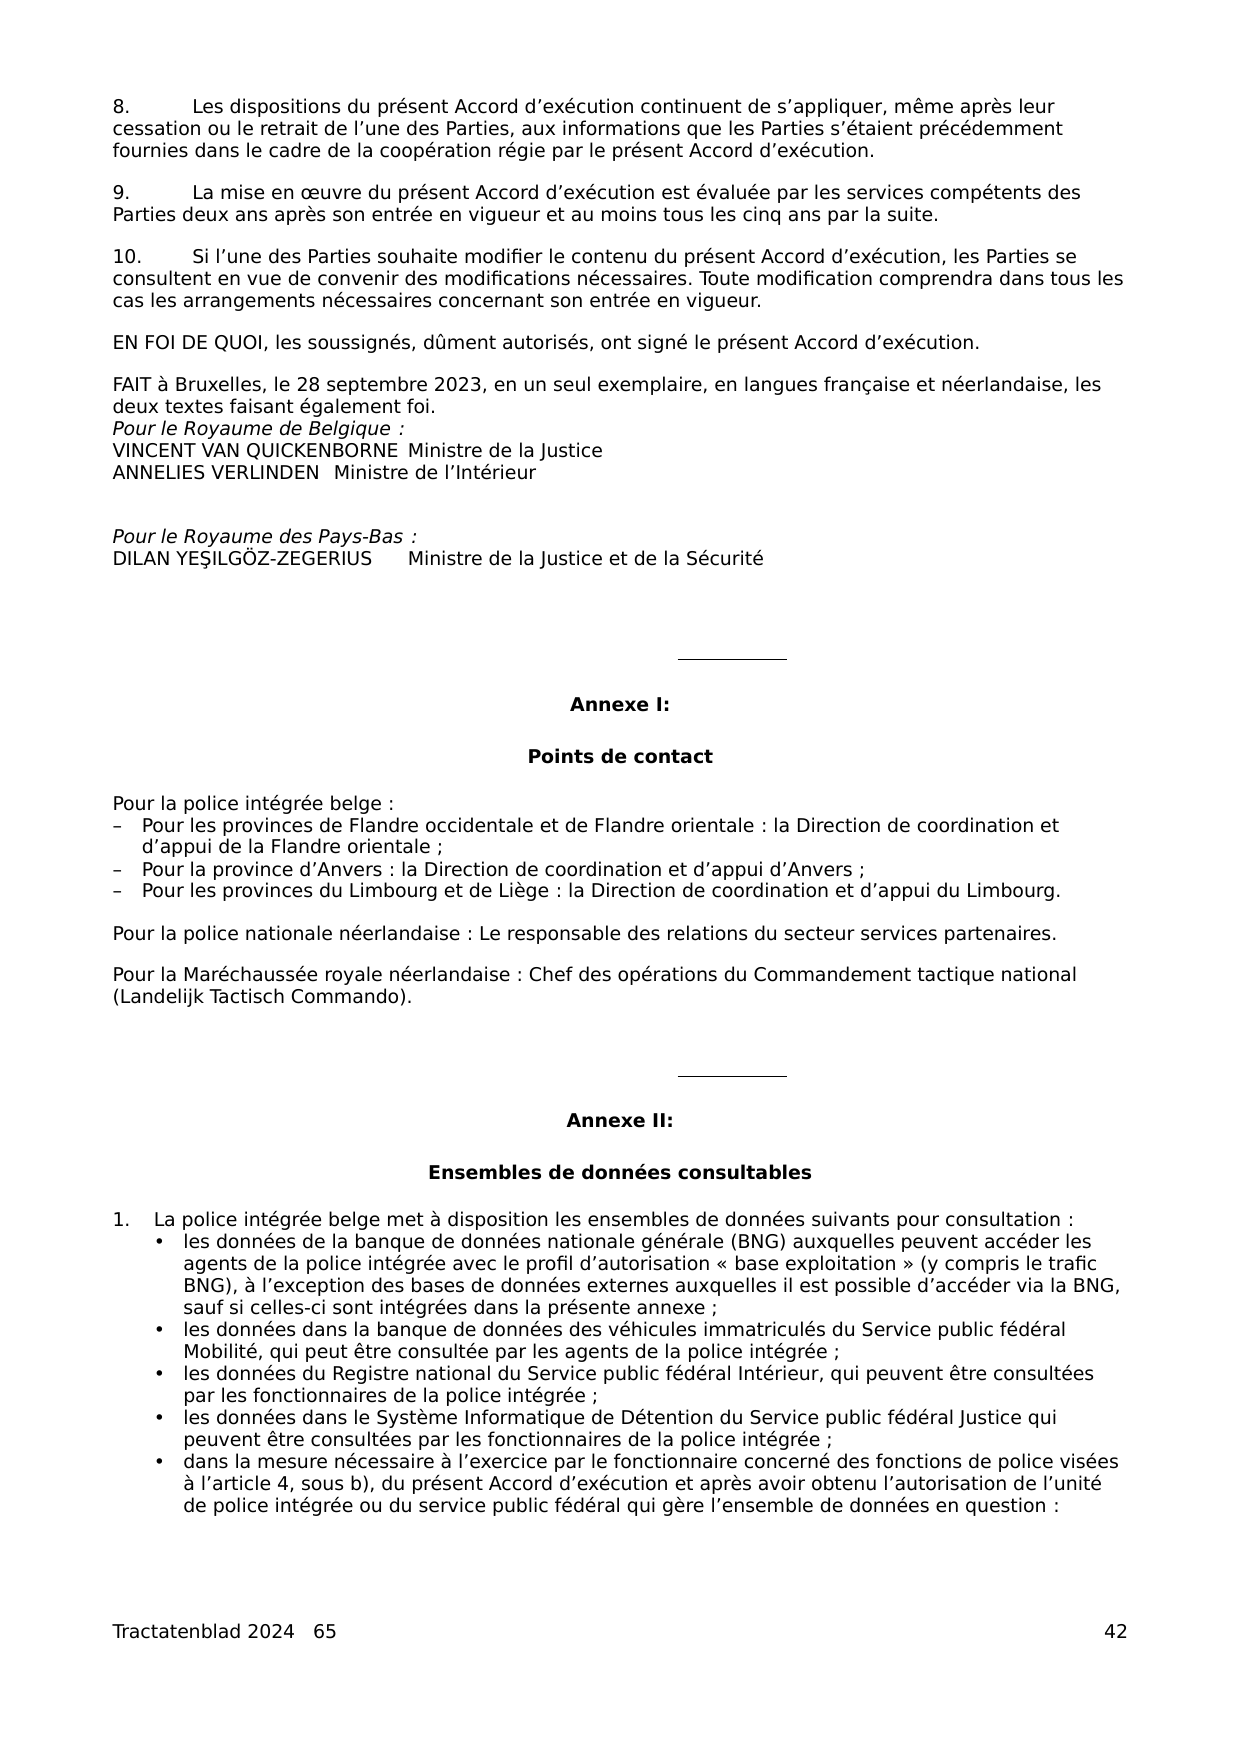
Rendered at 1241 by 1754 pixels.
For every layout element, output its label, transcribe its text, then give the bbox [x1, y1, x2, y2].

text FAIT à Bruxelles, le 28 septembre 2023, en un seul exemplaire, en langues française et néerlandaise, les deux textes faisant également foi. [112, 374, 1128, 418]
text 1. La police intégrée belge met à disposition les ensembles de données suivants pour consultation : [112, 1209, 1128, 1231]
text Pour la police intégrée belge : [112, 792, 1128, 814]
text – Pour la province d’Anvers : la Direction de coordination et d’appui d’Anvers ; [112, 858, 1128, 880]
text Pour la Maréchaussée royale néerlandaise : Chef des opérations du Commandement tactique national (Landelijk Tactisch Commando). [112, 964, 1128, 1008]
text • les données dans le Système Informatique de Détention du Service public fédéral Justice qui peuvent être consultées par les fonctionnaires de la police intégrée ; [153, 1407, 1128, 1451]
text Pour la police nationale néerlandaise : Le responsable des relations du secteur services partenaires. [112, 922, 1128, 944]
text Pour le Royaume de Belgique : VINCENT VAN QUICKENBORNE Ministre de la Justice ANNELIES VERLINDEN Ministre de l’Intérieur [112, 418, 1128, 506]
text • les données du Registre national du Service public fédéral Intérieur, qui peuvent être consultées par les fonctionnaires de la police intégrée ; [153, 1363, 1128, 1407]
text • les données de la banque de données nationale générale (BNG) auxquelles peuvent accéder les agents de la police intégrée avec le profil d’autorisation « base exploitation » (y compris le trafic BNG), à l’exception des bases de données externes auxquelles il est possible d’accéder via la BNG, sauf si celles-ci sont intégrées dans la présente annexe ; [153, 1231, 1128, 1319]
text 9. La mise en œuvre du présent Accord d’exécution est évaluée par les services compétents des Parties deux ans après son entrée en vigueur et au moins tous les cinq ans par la suite. [112, 182, 1128, 226]
text Pour le Royaume des Pays-Bas : DILAN YEŞILGÖZ-ZEGERIUS Ministre de la Justice et de la Sécurité [112, 526, 1128, 592]
text EN FOI DE QUOI, les soussignés, dûment autorisés, ont signé le présent Accord d’exécution. [112, 332, 1128, 354]
text • les données dans la banque de données des véhicules immatriculés du Service public fédéral Mobilité, qui peut être consultée par les agents de la police intégrée ; [153, 1319, 1128, 1363]
subtitle Annexe I: [112, 693, 1128, 716]
subtitle Annexe II: [112, 1110, 1128, 1132]
text • dans la mesure nécessaire à l’exercice par le fonctionnaire concerné des fonctions de police visées à l’article 4, sous b), du présent Accord d’exécution et après avoir obtenu l’autorisation de l’unité de police intégrée ou du service public fédéral qui gère l’ensemble de données en question : [153, 1451, 1128, 1517]
subtitle Points de contact [112, 746, 1128, 767]
text – Pour les provinces de Flandre occidentale et de Flandre orientale : la Direction de coordination et d’appui de la Flandre orientale ; [112, 814, 1128, 858]
text – Pour les provinces du Limbourg et de Liège : la Direction de coordination et d’appui du Limbourg. [112, 880, 1128, 902]
text 10. Si l’une des Parties souhaite modifier le contenu du présent Accord d’exécution, les Parties se consultent en vue de convenir des modifications nécessaires. Toute modification comprendra dans tous les cas les arrangements nécessaires concernant son entrée en vigueur. [112, 246, 1128, 312]
subtitle Ensembles de données consultables [112, 1162, 1128, 1184]
text 8. Les dispositions du présent Accord d’exécution continuent de s’appliquer, même après leur cessation ou le retrait de l’une des Parties, aux informations que les Parties s’étaient précédemment fournies dans le cadre de la coopération régie par le présent Accord d’exécution. [112, 96, 1128, 162]
